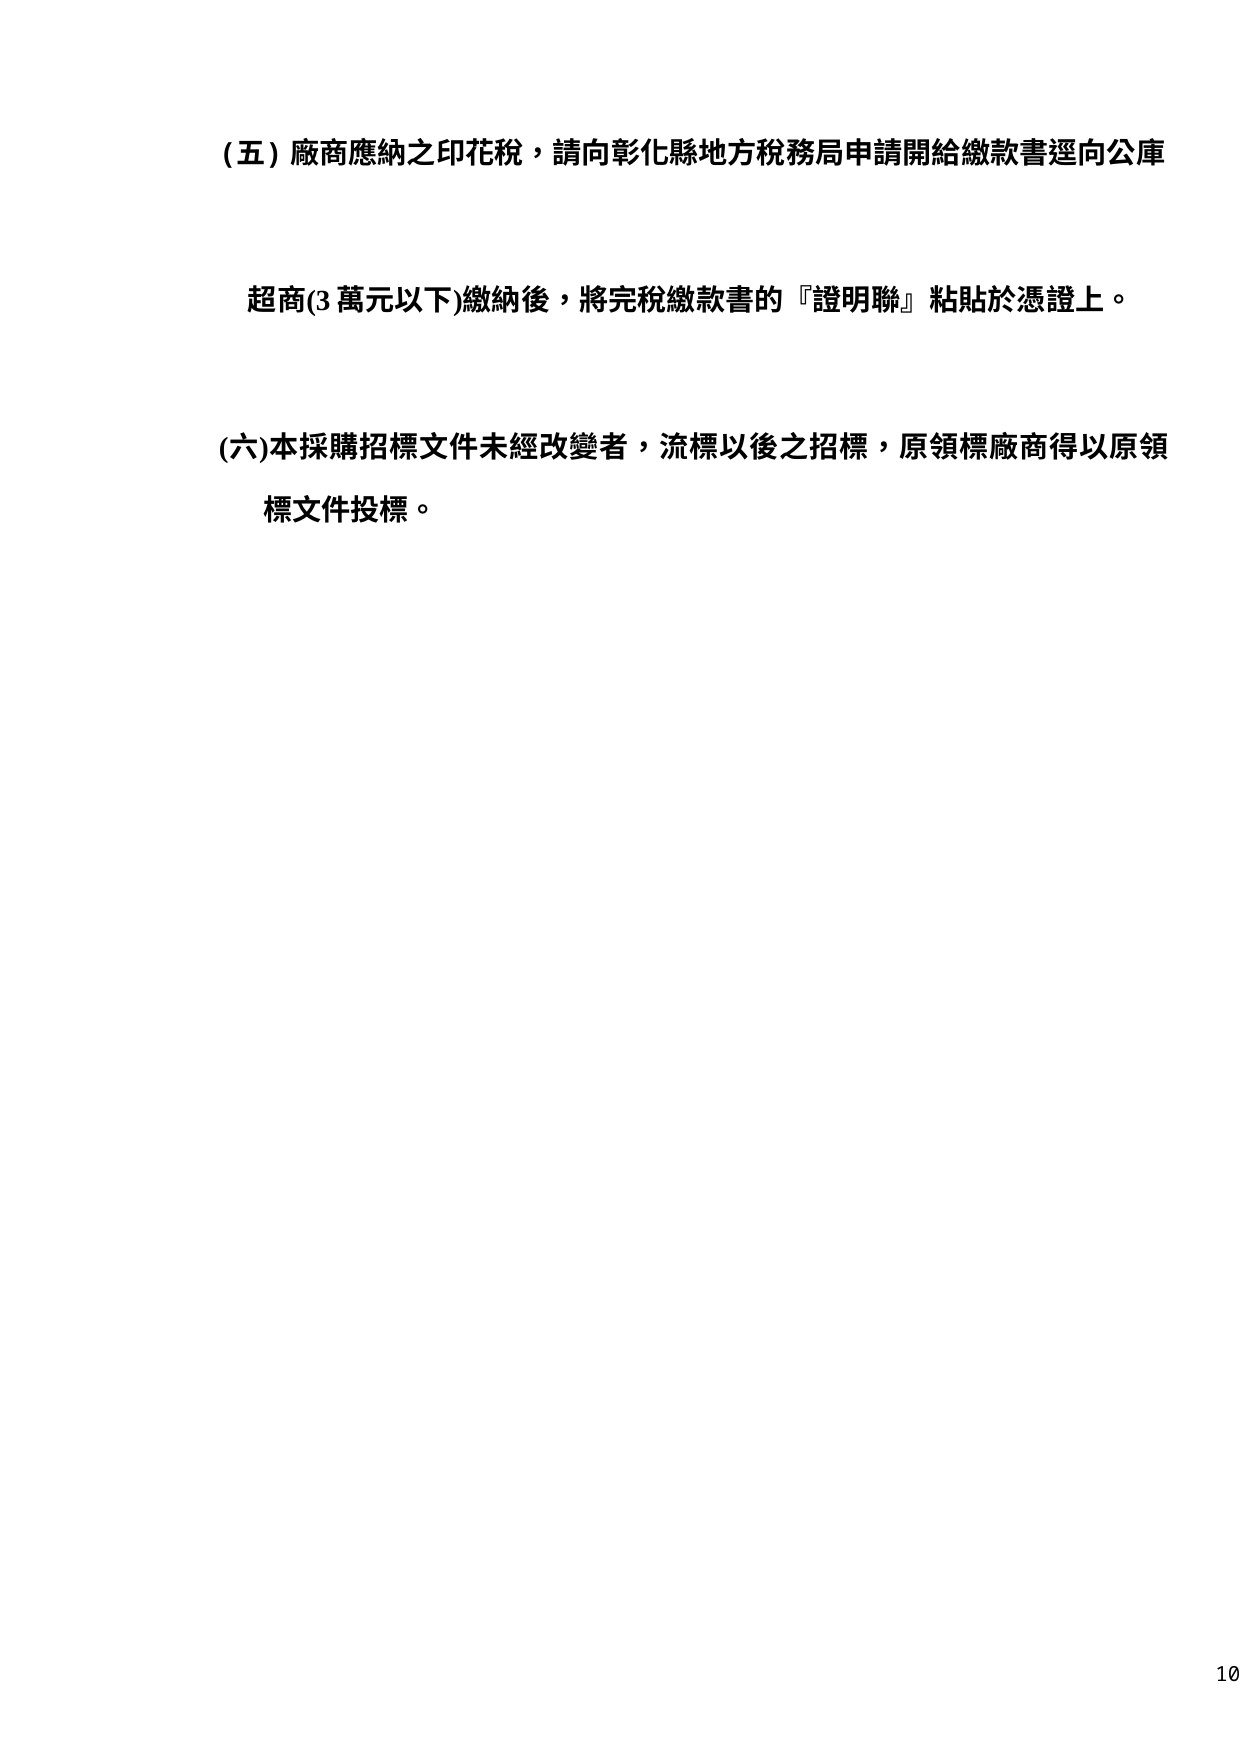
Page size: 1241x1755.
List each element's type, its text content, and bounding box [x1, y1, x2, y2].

text (六)本採購招標文件未經改變者，流標以後之招標，原領標廠商得以原領標文件投標。 [218, 403, 1169, 528]
subtitle (五) 廠商應納之印花稅，請向彰化縣地方稅務局申請開給繳款書逕向公庫 [218, 109, 1169, 171]
subtitle 超商(3萬元以下)繳納後，將完稅繳款書的『證明聯』粘貼於憑證上。 [218, 256, 1169, 318]
